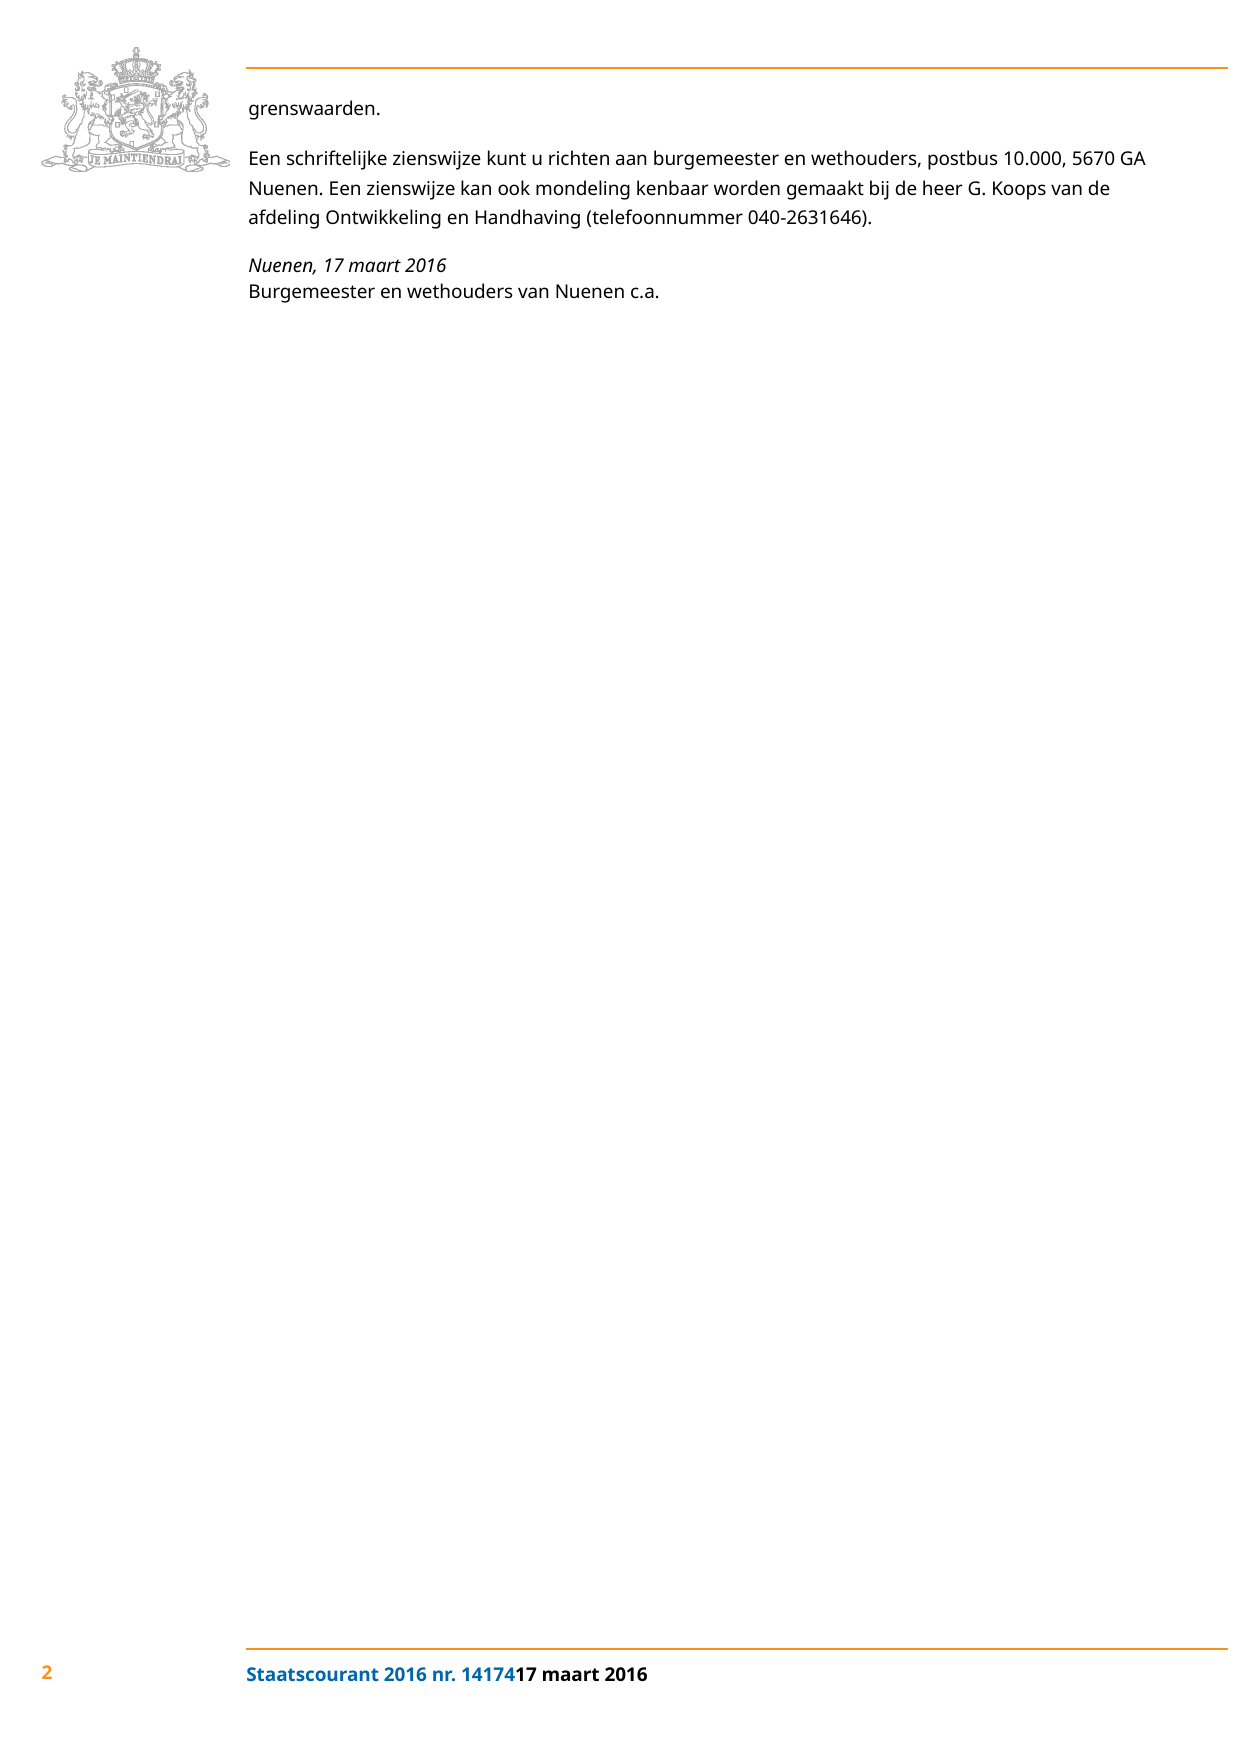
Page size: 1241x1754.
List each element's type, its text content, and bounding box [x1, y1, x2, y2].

text grenswaarden. [248, 95, 1152, 121]
picture [41, 47, 231, 172]
text Burgemeester en wethouders van Nuenen c.a. [248, 278, 1152, 304]
text Een schriftelijke zienswijze kunt u richten aan burgemeester en wethouders, postbus 10.000, 5670 GA Nuenen. Een zienswijze kan ook mondeling kenbaar worden gemaakt bij de heer G. Koops van de afdeling Ontwikkeling en Handhaving (telefoonnummer 040-2631646). [248, 145, 1152, 230]
text Nuenen, 17 maart 2016 [248, 252, 1152, 278]
